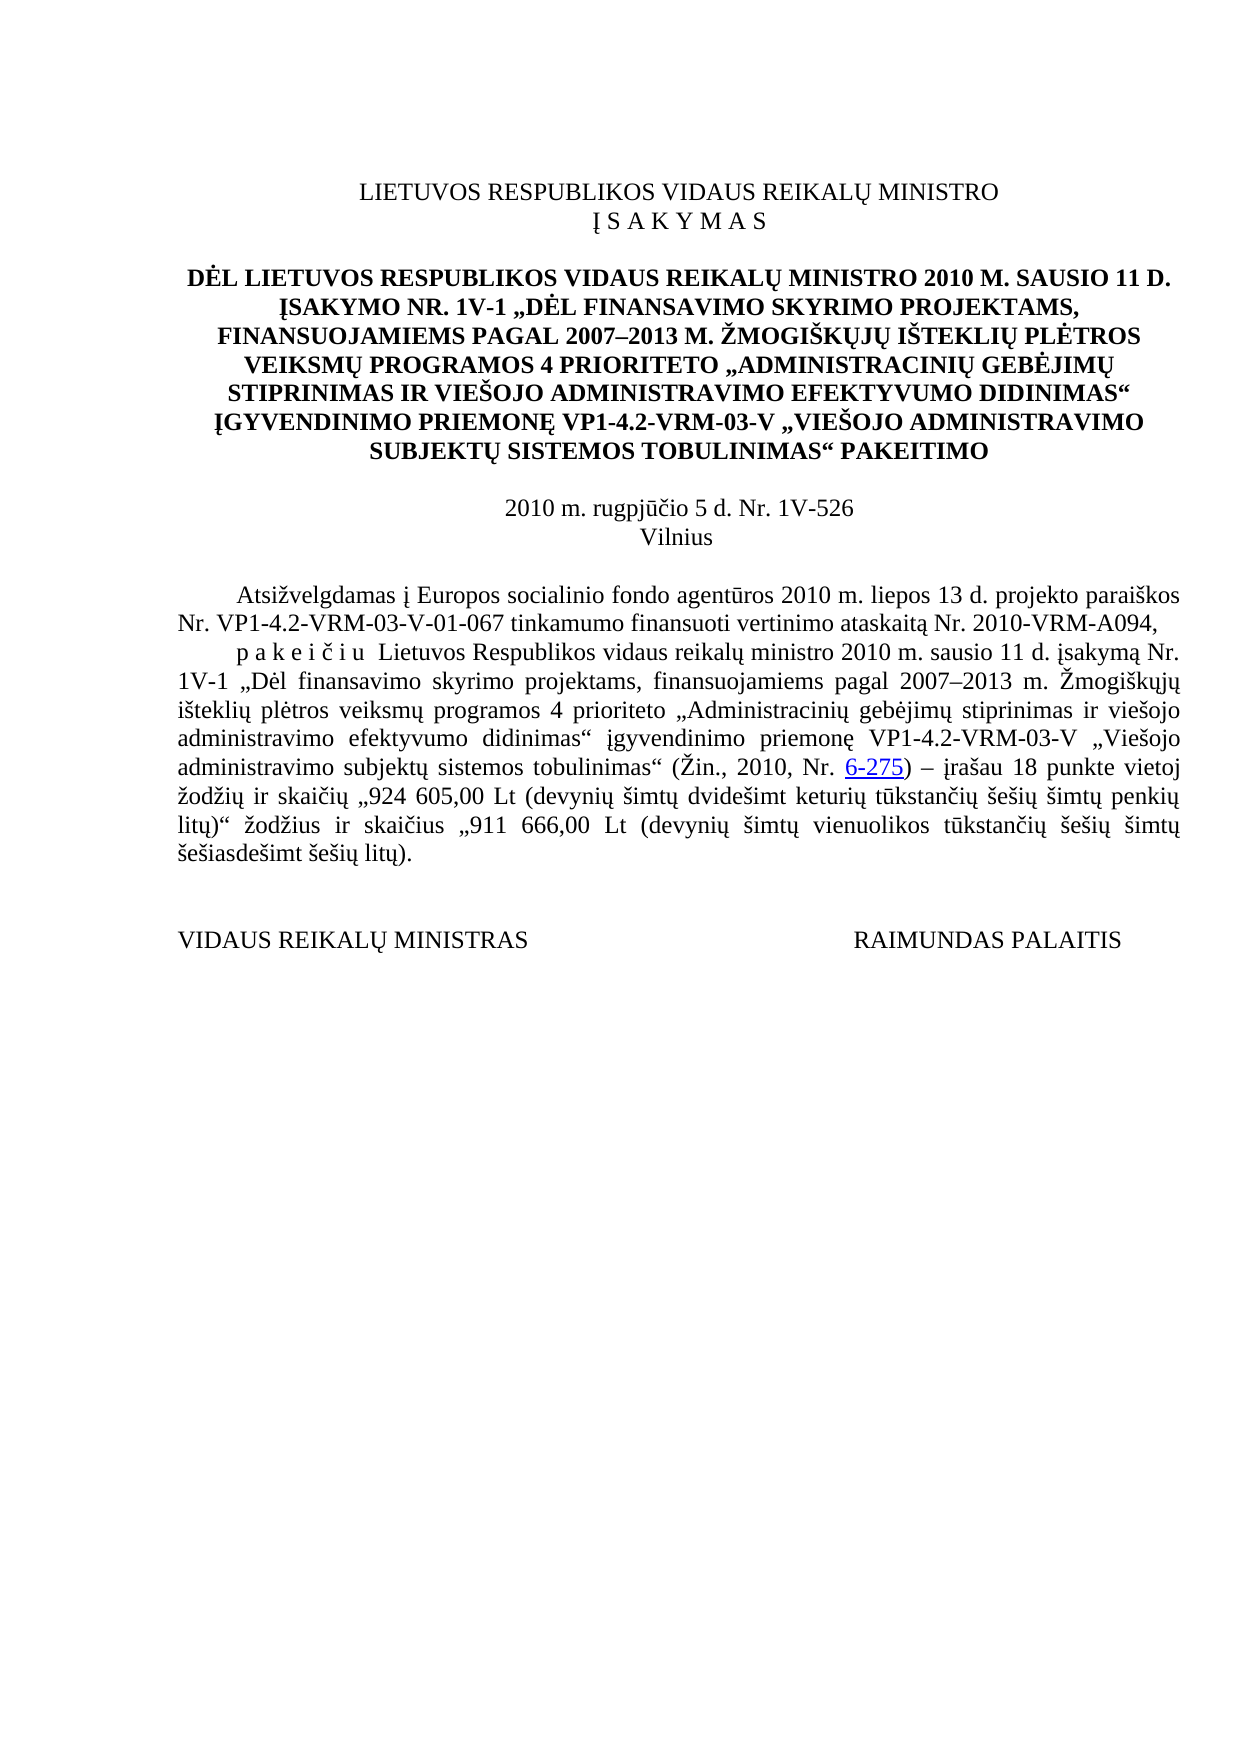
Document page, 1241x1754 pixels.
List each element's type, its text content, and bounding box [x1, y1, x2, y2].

text DĖL LIETUVOS RESPUBLIKOS VIDAUS REIKALŲ MINISTRO 2010 m. SAUSIO 11 d. ĮSAKYMO Nr. 1V-1 „DĖL FINANSAVIMO SKYRIMO PROJEKTAMS, FINANSUOJAMIEMS PAGAL 2007–2013 m. ŽMOGIŠKŲJŲ IŠTEKLIŲ PLĖTROS VEIKSMŲ PROGRAMOS 4 PRIORITETO „ADMINISTRACINIŲ GEBĖJIMŲ STIPRINIMAS IR VIEŠOJO ADMINISTRAVIMO EFEKTYVUMO DIDINIMAS“ ĮGYVENDINIMO PRIEMONĘ VP1-4.2-VRM-03-V „VIEŠOJO ADMINISTRAVIMO SUBJEKTŲ SISTEMOS TOBULINIMAS“ PAKEITIMO [177, 263, 1181, 465]
text pakeičiu Lietuvos Respublikos vidaus reikalų ministro 2010 m. sausio 11 d. įsakymą Nr. 1V-1 „Dėl finansavimo skyrimo projektams, finansuojamiems pagal 2007–2013 m. Žmogiškųjų išteklių plėtros veiksmų programos 4 prioriteto „Administracinių gebėjimų stiprinimas ir viešojo administravimo efektyvumo didinimas“ įgyvendinimo priemonę VP1-4.2-VRM-03-V „Viešojo administravimo subjektų sistemos tobulinimas“ (Žin., 2010, Nr. 6-275) – įrašau 18 punkte vietoj žodžių ir skaičių „924 605,00 Lt (devynių šimtų dvidešimt keturių tūkstančių šešių šimtų penkių litų)“ žodžius ir skaičius „911 666,00 Lt (devynių šimtų vienuolikos tūkstančių šešių šimtų šešiasdešimt šešių litų). [177, 637, 1181, 867]
text Vilnius [177, 522, 1181, 551]
text LIETUVOS RESPUBLIKOS VIDAUS REIKALŲ MINISTRO [177, 177, 1181, 206]
text 2010 m. rugpjūčio 5 d. Nr. 1V-526 [177, 493, 1181, 522]
text Vidaus reikalų ministras Raimundas Palaitis [177, 925, 1181, 953]
text ĮSAKYMAS [177, 206, 1181, 235]
text Atsižvelgdamas į Europos socialinio fondo agentūros 2010 m. liepos 13 d. projekto paraiškos Nr. VP1-4.2-VRM-03-V-01-067 tinkamumo finansuoti vertinimo ataskaitą Nr. 2010-VRM-A094, [177, 580, 1181, 637]
